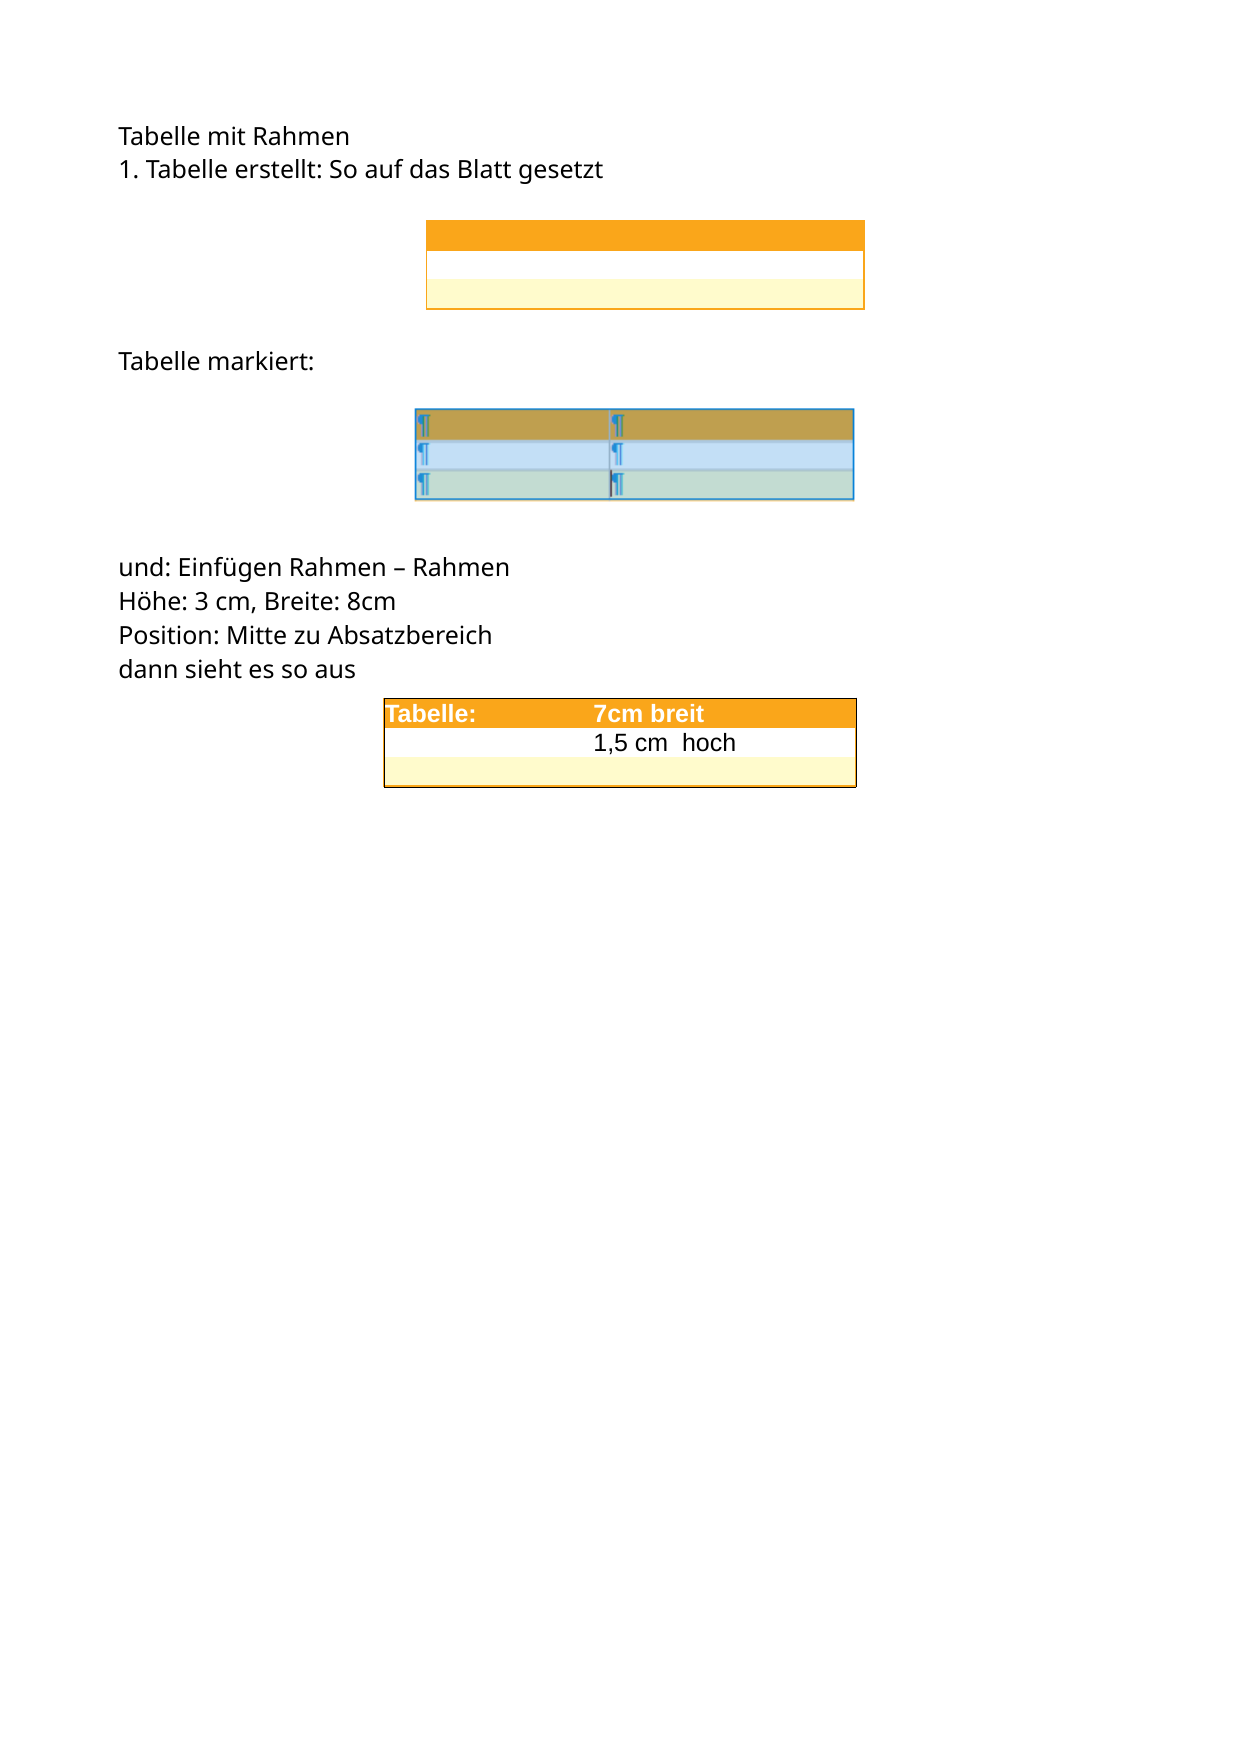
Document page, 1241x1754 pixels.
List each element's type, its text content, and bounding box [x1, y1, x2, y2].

table_header [620, 222, 863, 251]
table_cell [620, 279, 863, 308]
text Tabelle mit Rahmen [118, 118, 1122, 152]
table_cell [385, 728, 593, 757]
table_header Tabelle: [385, 699, 593, 728]
text Tabelle markiert: [118, 344, 1122, 378]
table_cell [593, 757, 855, 785]
text Position: Mitte zu Absatzbereich [118, 617, 1122, 652]
table_cell [427, 251, 620, 279]
table_cell 1,5 cm hoch [593, 728, 855, 757]
table_header 7cm breit [593, 699, 855, 728]
table_cell [620, 251, 863, 279]
text 1. Tabelle erstellt: So auf das Blatt gesetzt [118, 152, 1122, 186]
picture [218, 377, 1022, 516]
text Höhe: 3 cm, Breite: 8cm [118, 583, 1122, 617]
table_cell [385, 757, 593, 785]
table_header [427, 222, 620, 251]
table_cell [427, 279, 620, 308]
text dann sieht es so aus [118, 652, 1122, 686]
text und: Einfügen Rahmen – Rahmen [118, 549, 1122, 583]
